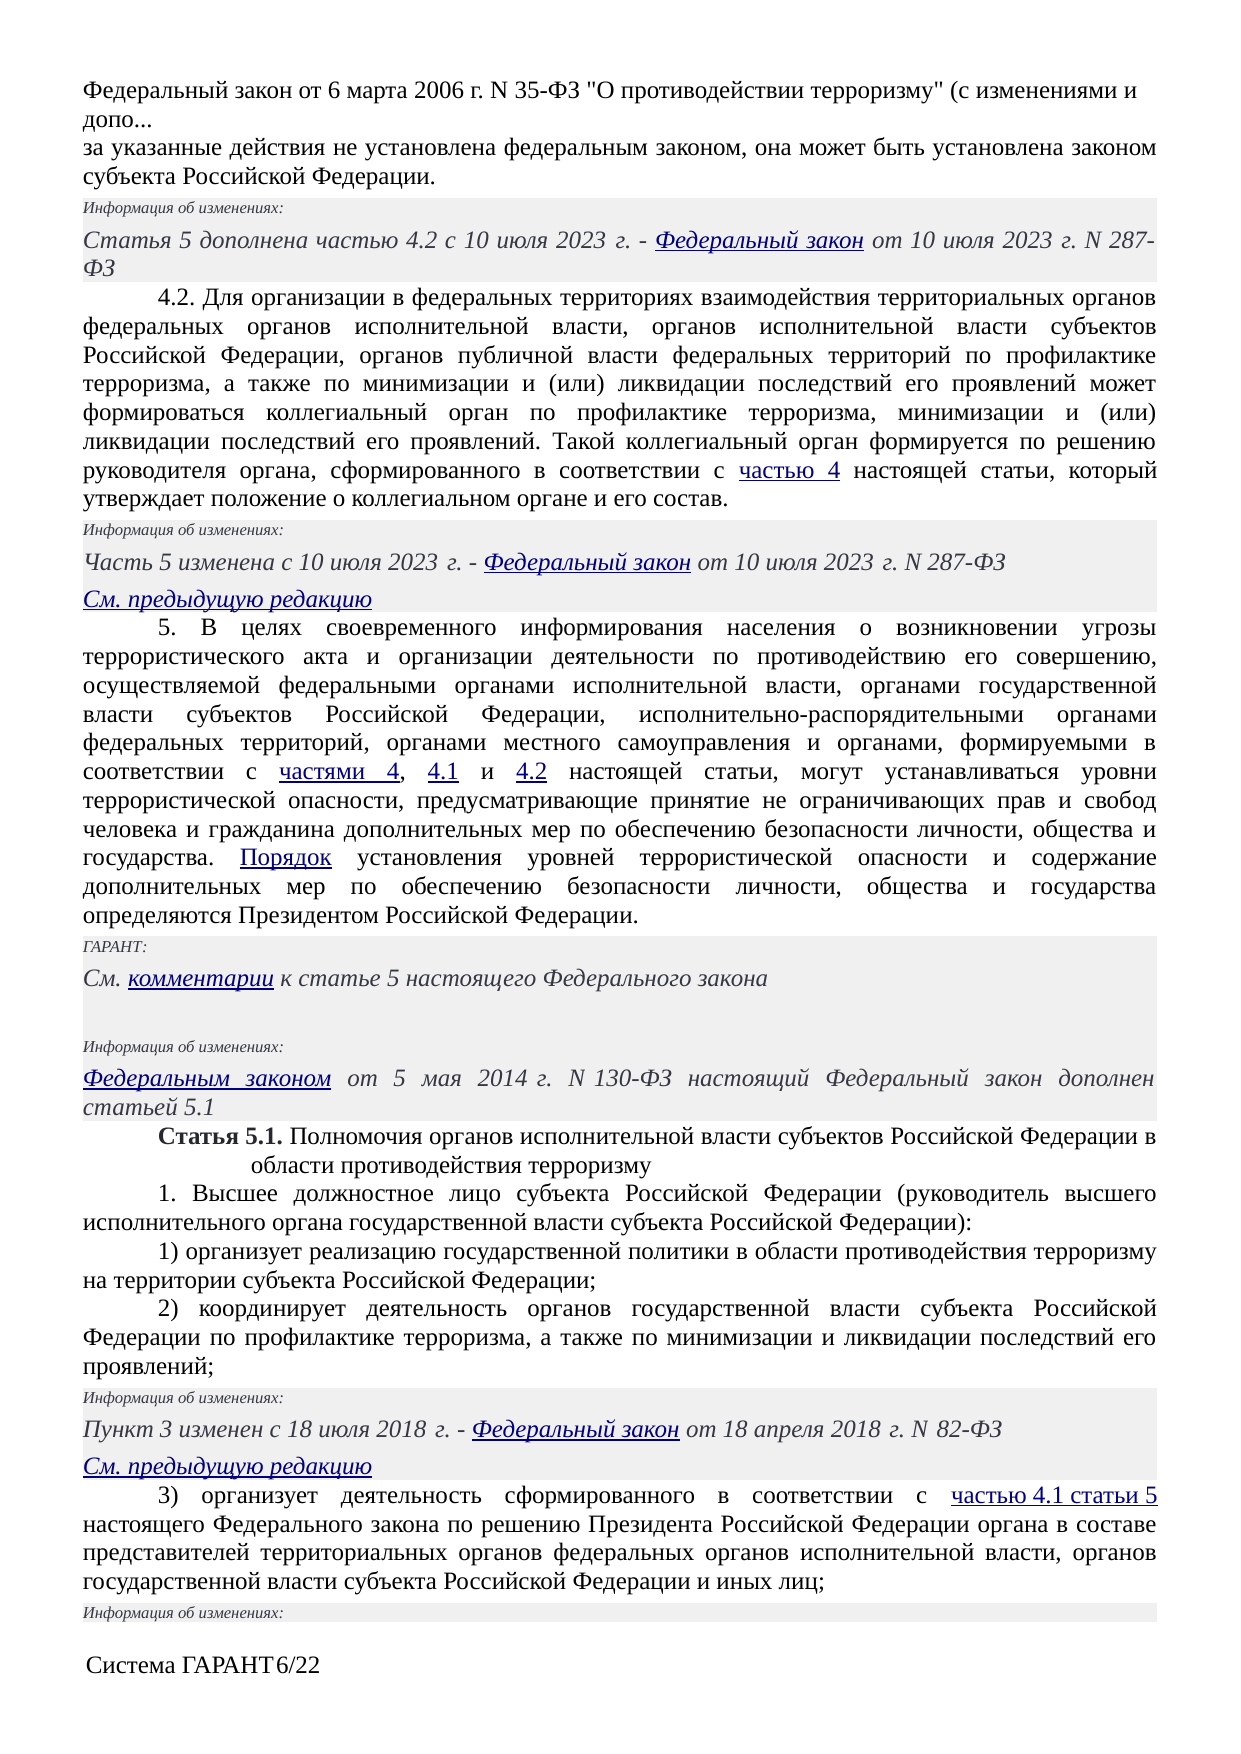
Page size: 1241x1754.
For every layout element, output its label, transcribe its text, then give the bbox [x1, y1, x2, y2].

text Информация об изменениях: [286, 1603, 1157, 1622]
text См. предыдущую редакцию [374, 1451, 1157, 1480]
text ГАРАНТ: [149, 936, 1157, 956]
text 3) организует деятельность сформированного в соответствии с частью 4.1 статьи 5 настоящего Федерального закона по решению Президента Российской Федерации органа в составе представителей территориальных органов федеральных органов исполнительной власти, органов государственной власти субъекта Российской Федерации и иных лиц; [83, 1480, 1157, 1595]
text См. предыдущую редакцию [374, 584, 1157, 612]
text Информация об изменениях: [286, 198, 1157, 217]
text Федеральным законом от 5 мая 2014 г. N 130-ФЗ настоящий Федеральный закон дополнен статьей 5.1 [83, 1063, 1157, 1121]
text 2) координирует деятельность органов государственной власти субъекта Российской Федерации по профилактике терроризма, а также по минимизации и ликвидации последствий его проявлений; [83, 1293, 1157, 1380]
text за указанные действия не установлена федеральным законом, она может быть установлена законом субъекта Российской Федерации. [83, 132, 1157, 190]
text Информация об изменениях: [286, 520, 1157, 539]
text Часть 5 изменена с 10 июля 2023 г. - Федеральный закон от 10 июля 2023 г. N 287-ФЗ [1008, 547, 1157, 576]
text 4.2. Для организации в федеральных территориях взаимодействия территориальных органов федеральных органов исполнительной власти, органов исполнительной власти субъектов Российской Федерации, органов публичной власти федеральных территорий по профилактике терроризма, а также по минимизации и (или) ликвидации последствий его проявлений может формироваться коллегиальный орган по профилактике терроризма, минимизации и (или) ликвидации последствий его проявлений. Такой коллегиальный орган формируется по решению руководителя органа, сформированного в соответствии с частью 4 настоящей статьи, который утверждает положение о коллегиальном органе и его состав. [83, 282, 1157, 512]
text См. комментарии к статье 5 настоящего Федерального закона [83, 963, 1157, 992]
text Информация об изменениях: [286, 1037, 1157, 1056]
text Информация об изменениях: [286, 1388, 1157, 1407]
text Статья 5 дополнена частью 4.2 с 10 июля 2023 г. - Федеральный закон от 10 июля 2023 г. N 287-ФЗ [83, 253, 1157, 282]
text Статья 5.1. Полномочия органов исполнительной власти субъектов Российской Федерации в области противодействия терроризму [158, 1121, 1157, 1178]
text Пункт 3 изменен с 18 июля 2018 г. - Федеральный закон от 18 апреля 2018 г. N 82-ФЗ [83, 1414, 1157, 1443]
text 5. В целях своевременного информирования населения о возникновении угрозы террористического акта и организации деятельности по противодействию его совершению, осуществляемой федеральными органами исполнительной власти, органами государственной власти субъектов Российской Федерации, исполнительно-распорядительными органами федеральных территорий, органами местного самоуправления и органами, формируемыми в соответствии с частями 4, 4.1 и 4.2 настоящей статьи, могут устанавливаться уровни террористической опасности, предусматривающие принятие не ограничивающих прав и свобод человека и гражданина дополнительных мер по обеспечению безопасности личности, общества и государства. Порядок установления уровней террористической опасности и содержание дополнительных мер по обеспечению безопасности личности, общества и государства определяются Президентом Российской Федерации. [83, 612, 1157, 929]
text 1. Высшее должностное лицо субъекта Российской Федерации (руководитель высшего исполнительного органа государственной власти субъекта Российской Федерации): [83, 1178, 1157, 1236]
text 1) организует реализацию государственной политики в области противодействия терроризму на территории субъекта Российской Федерации; [83, 1236, 1157, 1293]
